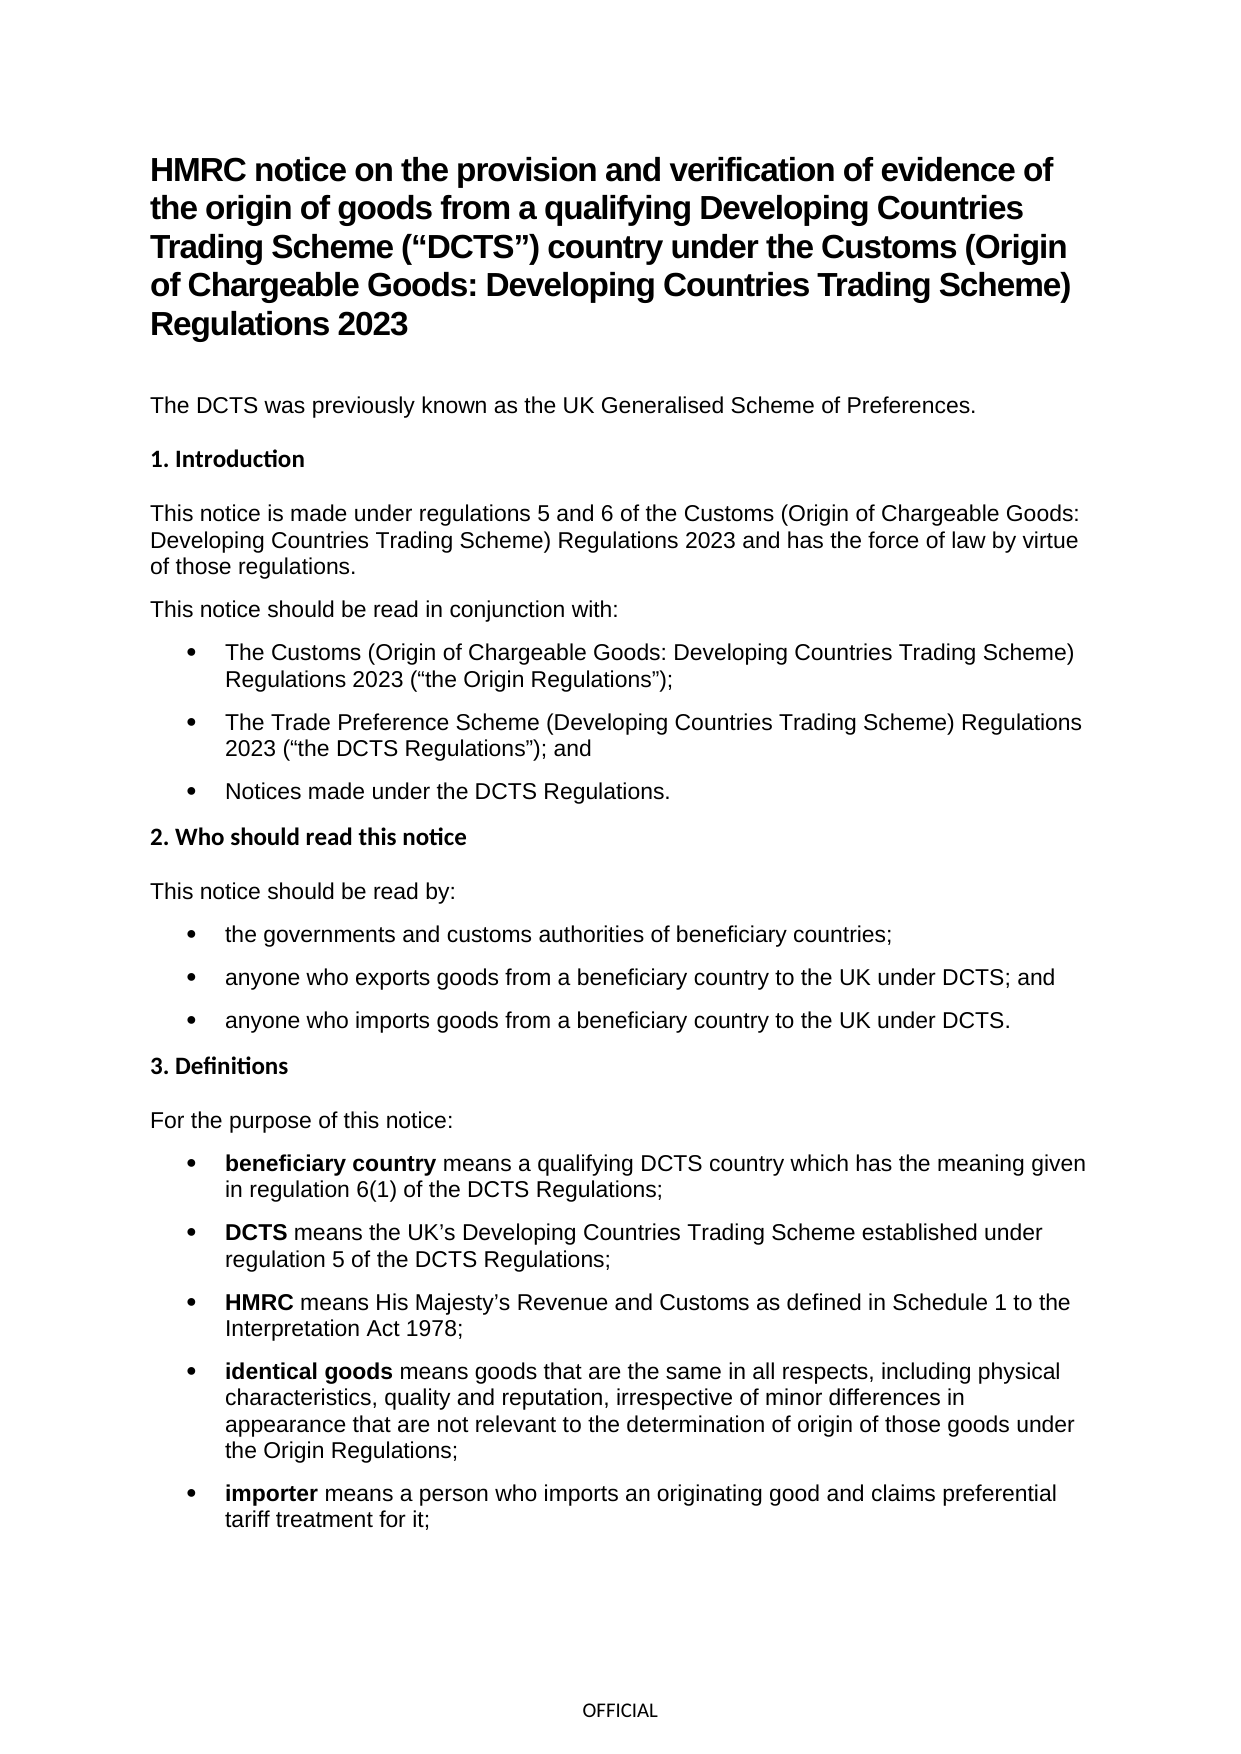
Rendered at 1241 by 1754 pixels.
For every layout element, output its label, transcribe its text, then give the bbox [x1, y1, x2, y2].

list importer means a person who imports an originating good and claims preferential tariff treatment for it; [187, 1480, 1090, 1533]
list anyone who imports goods from a beneficiary country to the UK under DCTS. [187, 1007, 1090, 1033]
list DCTS means the UK’s Developing Countries Trading Scheme established under regulation 5 of the DCTS Regulations; [187, 1219, 1090, 1272]
list identical goods means goods that are the same in all respects, including physical characteristics, quality and reputation, irrespective of minor differences in appearance that are not relevant to the determination of origin of those goods under the Origin Regulations; [187, 1358, 1090, 1463]
text The DCTS was previously known as the UK Generalised Scheme of Preferences. [150, 392, 1090, 418]
list HMRC means His Majesty’s Revenue and Customs as defined in Schedule 1 to the Interpretation Act 1978; [187, 1288, 1090, 1341]
list the governments and customs authorities of beneficiary countries; [187, 921, 1090, 947]
subtitle 2. Who should read this notice [150, 821, 1090, 851]
title HMRC notice on the provision and verification of evidence of the origin of goods from a qualifying Developing Countries Trading Scheme (“DCTS”) country under the Customs (Origin of Chargeable Goods: Developing Countries Trading Scheme) Regulations 2023 [150, 150, 1090, 342]
text For the purpose of this notice: [150, 1080, 1090, 1133]
list Notices made under the DCTS Regulations. [187, 778, 1090, 804]
list beneficiary country means a qualifying DCTS country which has the meaning given in regulation 6(1) of the DCTS Regulations; [187, 1150, 1090, 1202]
list anyone who exports goods from a beneficiary country to the UK under DCTS; and [187, 964, 1090, 990]
text This notice should be read in conjunction with: [150, 596, 1090, 622]
text This notice is made under regulations 5 and 6 of the Customs (Origin of Chargeable Goods: Developing Countries Trading Scheme) Regulations 2023 and has the force of law by virtue of those regulations. [150, 474, 1090, 579]
subtitle 1. Introduction [150, 443, 1090, 474]
subtitle 3. Definitions [150, 1050, 1090, 1080]
list The Customs (Origin of Chargeable Goods: Developing Countries Trading Scheme) Regulations 2023 (“the Origin Regulations”); [187, 639, 1090, 692]
list The Trade Preference Scheme (Developing Countries Trading Scheme) Regulations 2023 (“the DCTS Regulations”); and [187, 708, 1090, 761]
text This notice should be read by: [150, 851, 1090, 904]
